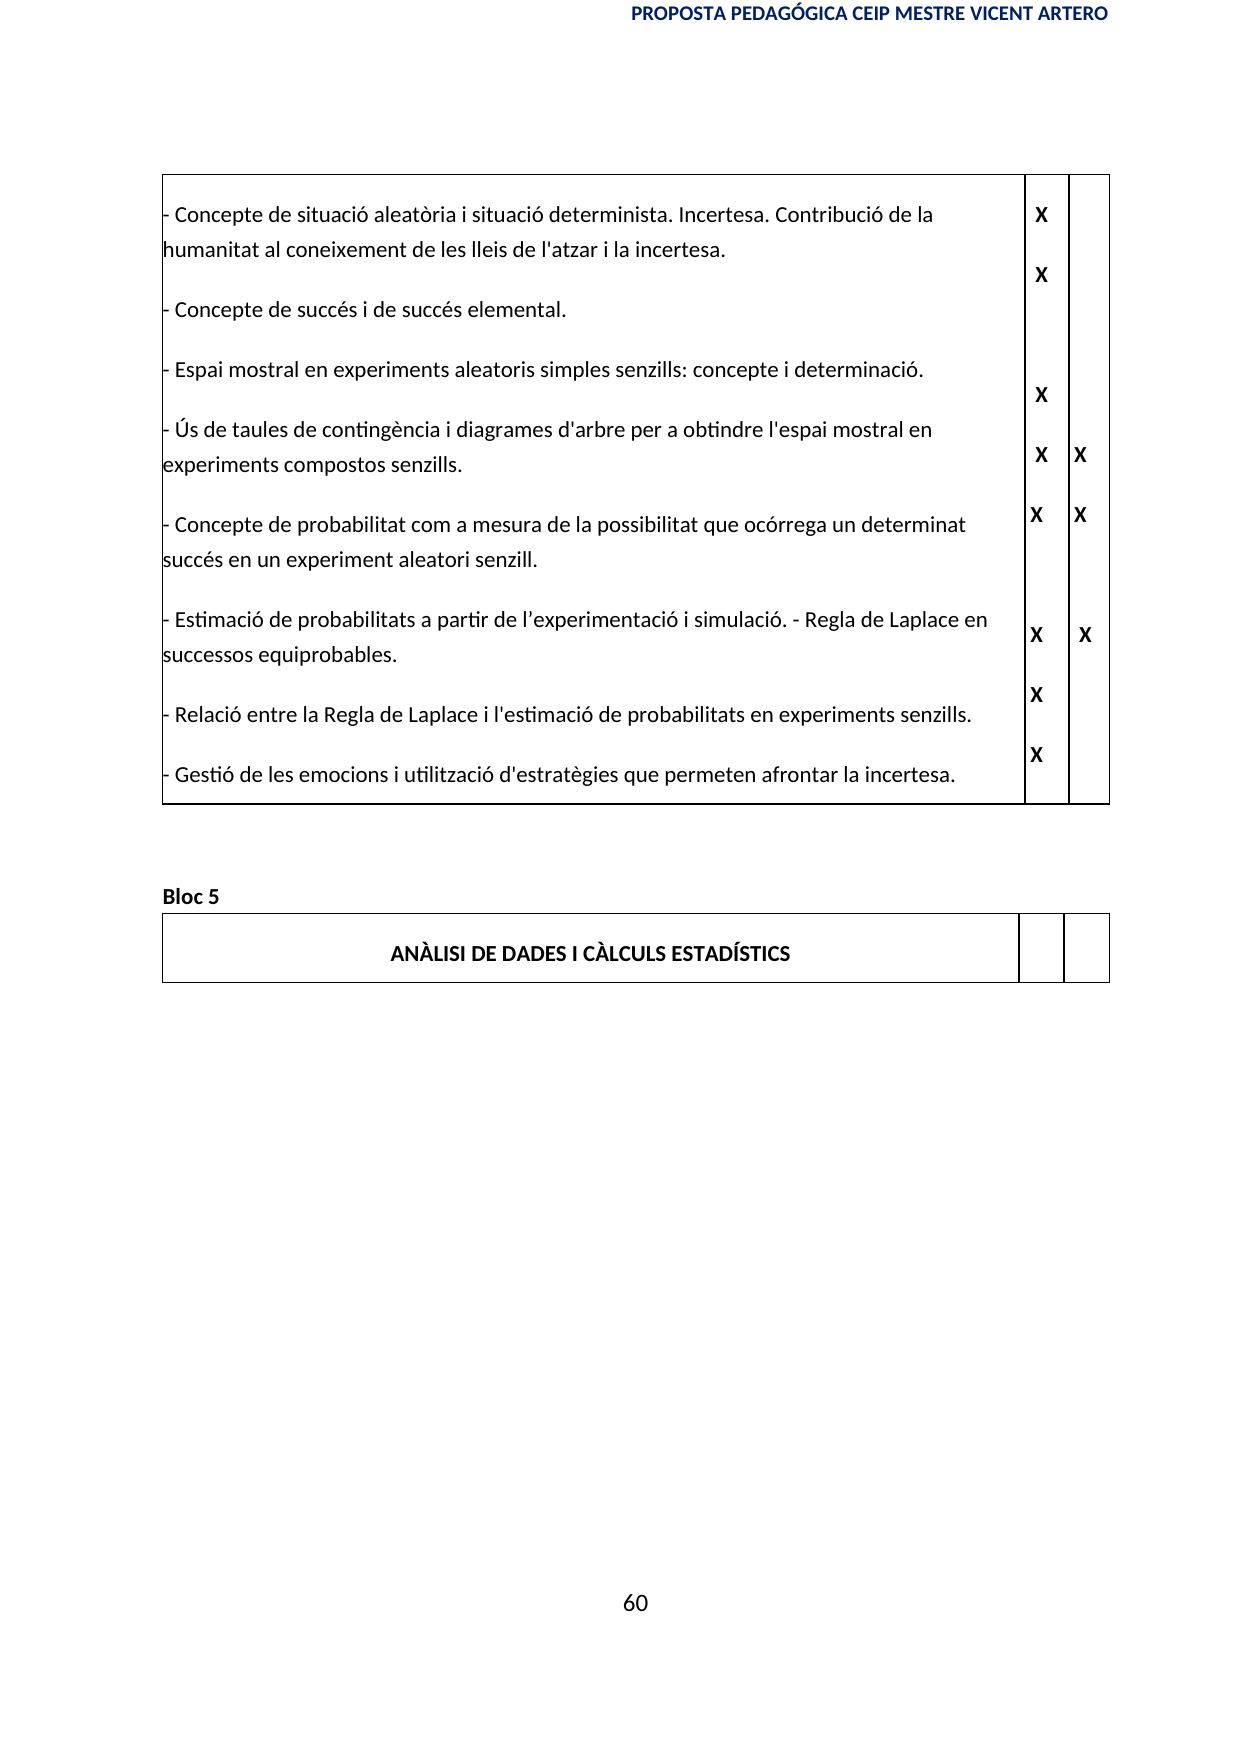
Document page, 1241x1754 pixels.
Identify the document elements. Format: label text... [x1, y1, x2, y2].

table_cell - Concepte de situació aleatòria i situació determinista. Incertesa. Contribució de la humanitat al coneixement de les lleis de l'atzar i la incertesa. - Concepte de succés i de succés elemental. - Espai mostral en experiments aleatoris simples senzills: concepte i determinació. - Ús de taules de contingència i diagrames d'arbre per a obtindre l'espai mostral en experiments compostos senzills. - Concepte de probabilitat com a mesura de la possibilitat que ocórrega un determinat succés en un experiment aleatori senzill. - Estimació de probabilitats a partir de l’experimentació i simulació. - Regla de Laplace en successos equiprobables. - Relació entre la Regla de Laplace i l'estimació de probabilitats en experiments senzills. - Gestió de les emocions i utilització d'estratègies que permeten afrontar la incertesa. [163, 175, 1024, 803]
table_header ANÀLISI DE DADES I CÀLCULS ESTADÍSTICS [163, 914, 1018, 982]
table_cell X X X X X X X X [1026, 175, 1068, 803]
text Bloc 5 [162, 882, 1108, 910]
table_cell X X X [1070, 175, 1109, 803]
table_header [1065, 914, 1109, 982]
table_header [1020, 914, 1063, 982]
